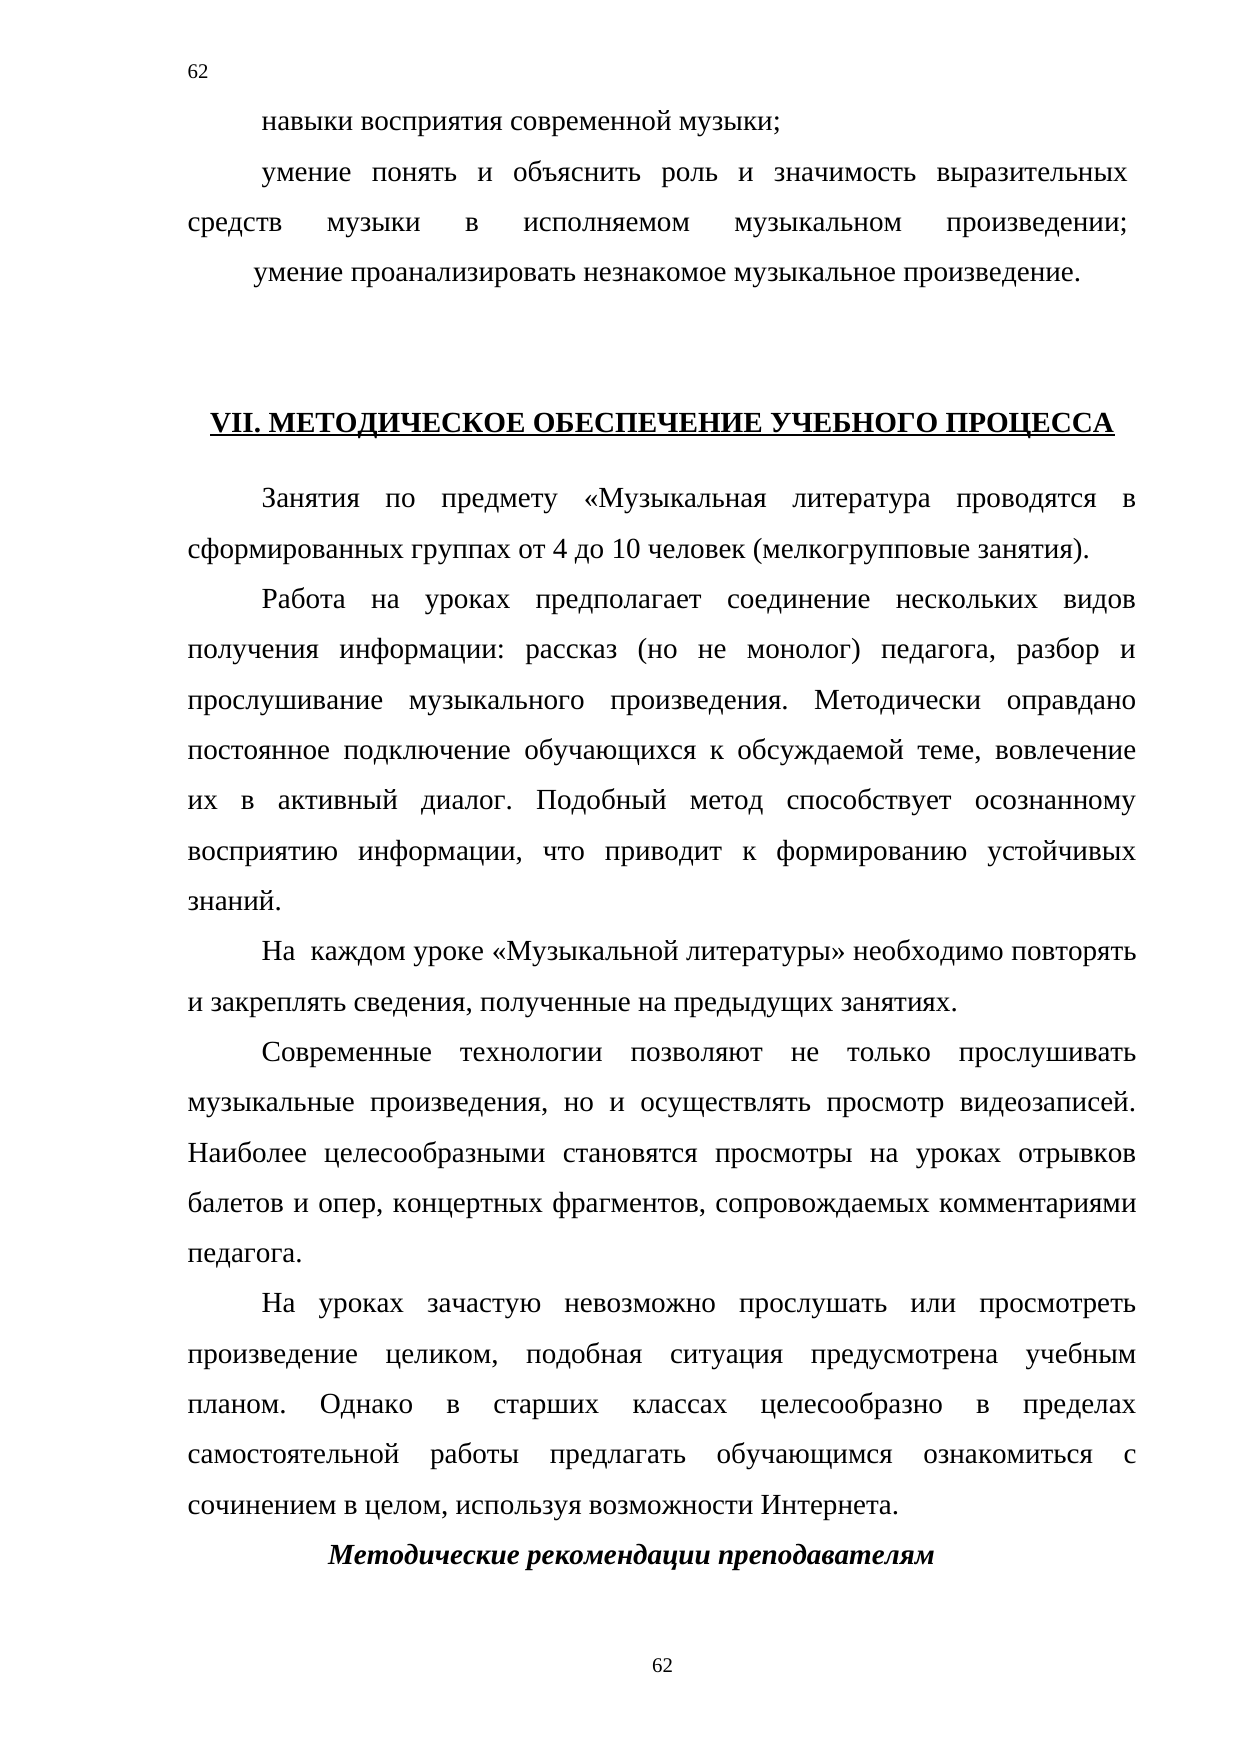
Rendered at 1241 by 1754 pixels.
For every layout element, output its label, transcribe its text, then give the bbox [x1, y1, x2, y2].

text умение понять и объяснить роль и значимость выразительных средств музыки в исполняемом музыкальном произведении; умение проанализировать незнакомое музыкальное произведение. [187, 154, 1128, 288]
text Занятия по предмету «Музыкальная литература проводятся в сформированных группах от 4 до 10 человек (мелкогрупповые занятия). [187, 481, 1137, 564]
text навыки восприятия современной музыки; [202, 103, 1128, 137]
text Методические рекомендации преподавателям [128, 1537, 1137, 1571]
text На уроках зачастую невозможно прослушать или просмотреть произведение целиком, подобная ситуация предусмотрена учебным планом. Однако в старших классах целесообразно в пределах самостоятельной работы предлагать обучающимся ознакомиться с сочинением в целом, используя возможности Интернета. [187, 1286, 1137, 1520]
text На каждом уроке «Музыкальной литературы» необходимо повторять и закреплять сведения, полученные на предыдущих занятиях. [187, 933, 1137, 1017]
text Современные технологии позволяют не только прослушивать музыкальные произведения, но и осуществлять просмотр видеозаписей. Наиболее целесообразными становятся просмотры на уроках отрывков балетов и опер, концертных фрагментов, сопровождаемых комментариями педагога. [187, 1034, 1137, 1269]
text Работа на уроках предполагает соединение нескольких видов получения информации: рассказ (но не монолог) педагога, разбор и прослушивание музыкального произведения. Методически оправдано постоянное подключение обучающихся к обсуждаемой теме, вовлечение их в активный диалог. Подобный метод способствует осознанному восприятию информации, что приводит к формированию устойчивых знаний. [187, 581, 1137, 917]
text VII. МЕТОДИЧЕСКОЕ ОБЕСПЕЧЕНИЕ УЧЕБНОГО ПРОЦЕССА [187, 405, 1137, 439]
